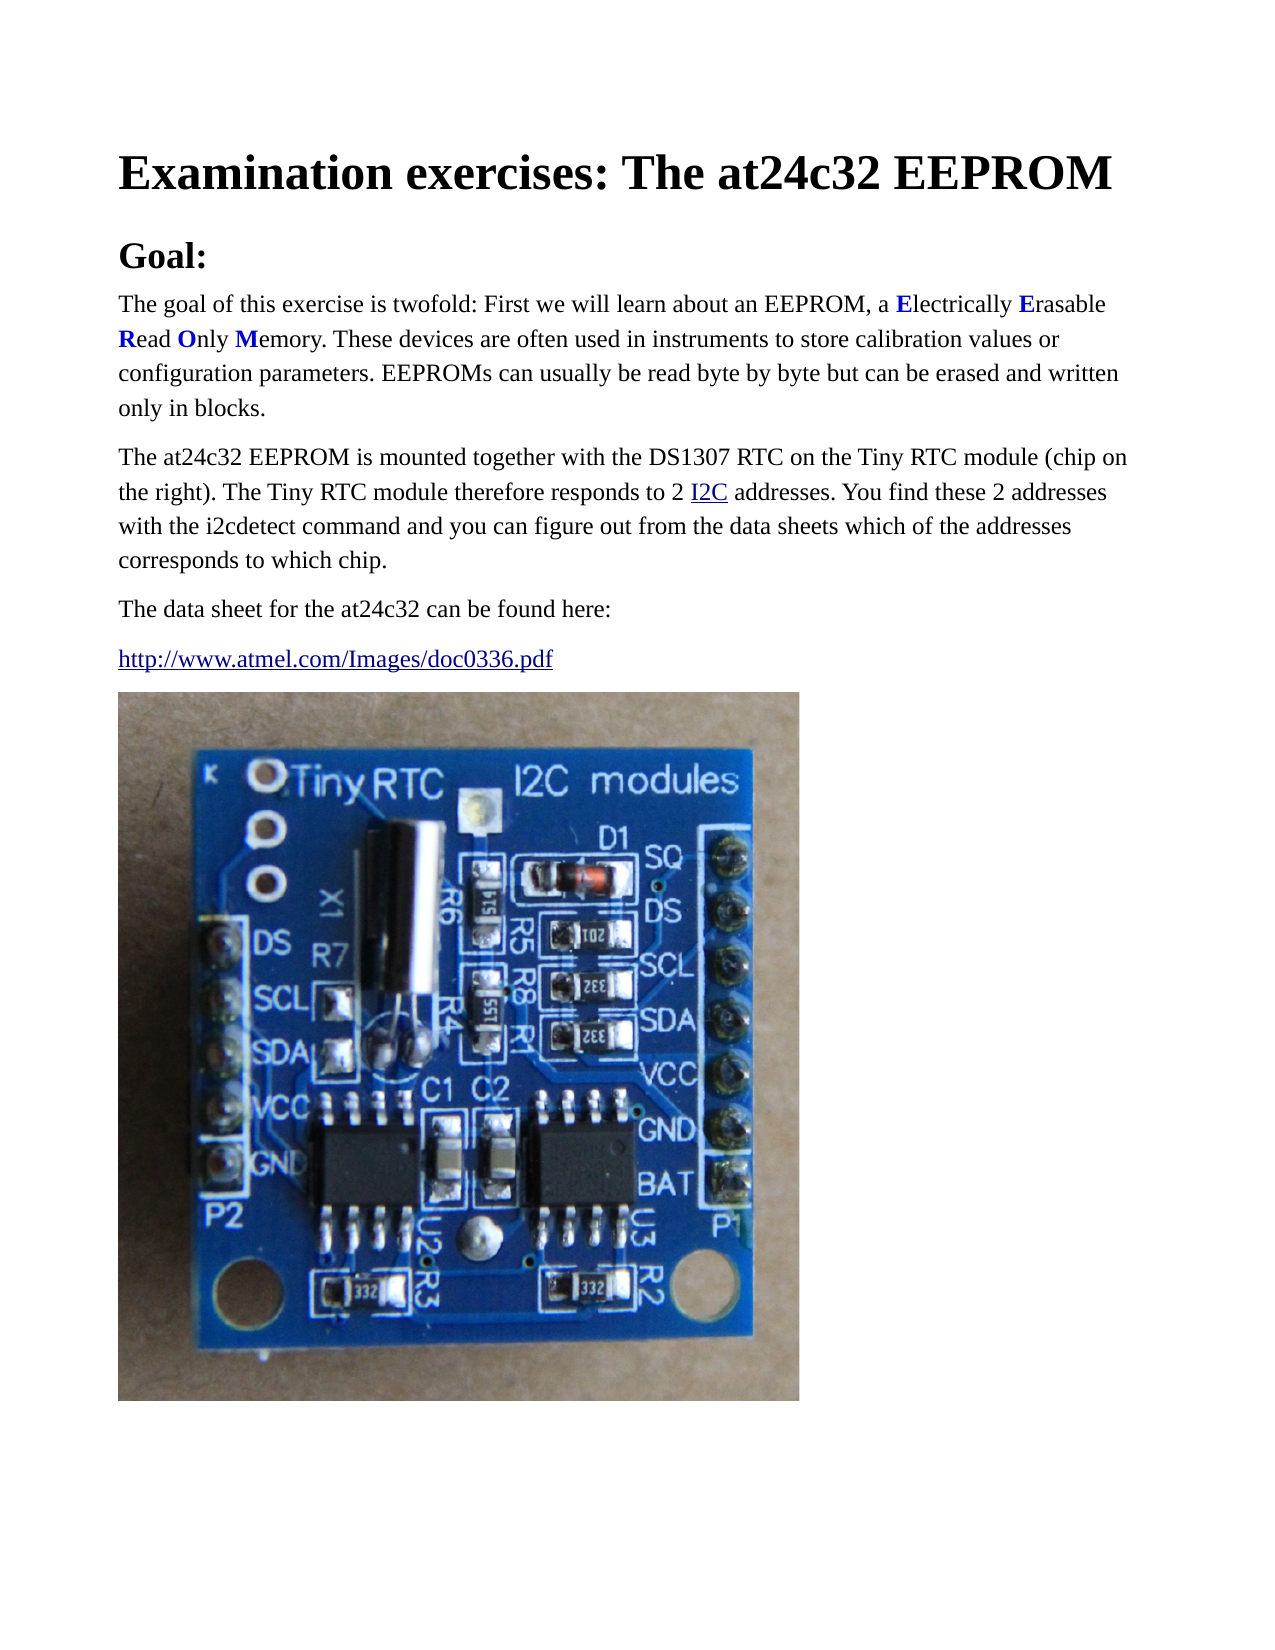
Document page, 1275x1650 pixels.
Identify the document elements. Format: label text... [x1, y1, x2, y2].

text The data sheet for the at24c32 can be found here: [118, 594, 1157, 623]
subtitle Goal: [118, 234, 1157, 277]
subtitle Examination exercises: The at24c32 EEPROM [118, 143, 1157, 201]
picture [118, 692, 800, 1401]
text http://www.atmel.com/Images/doc0336.pdf [118, 644, 1157, 672]
text The at24c32 EEPROM is mounted together with the DS1307 RTC on the Tiny RTC module (chip on the right). The Tiny RTC module therefore responds to 2 I2C addresses. You find these 2 addresses with the i2cdetect command and you can figure out from the data sheets which of the addresses corresponds to which chip. [118, 442, 1157, 574]
text The goal of this exercise is twofold: First we will learn about an EEPROM, a Electrically Erasable Read Only Memory. These devices are often used in instruments to store calibration values or configuration parameters. EEPROMs can usually be read byte by byte but can be erased and written only in blocks. [118, 289, 1157, 422]
